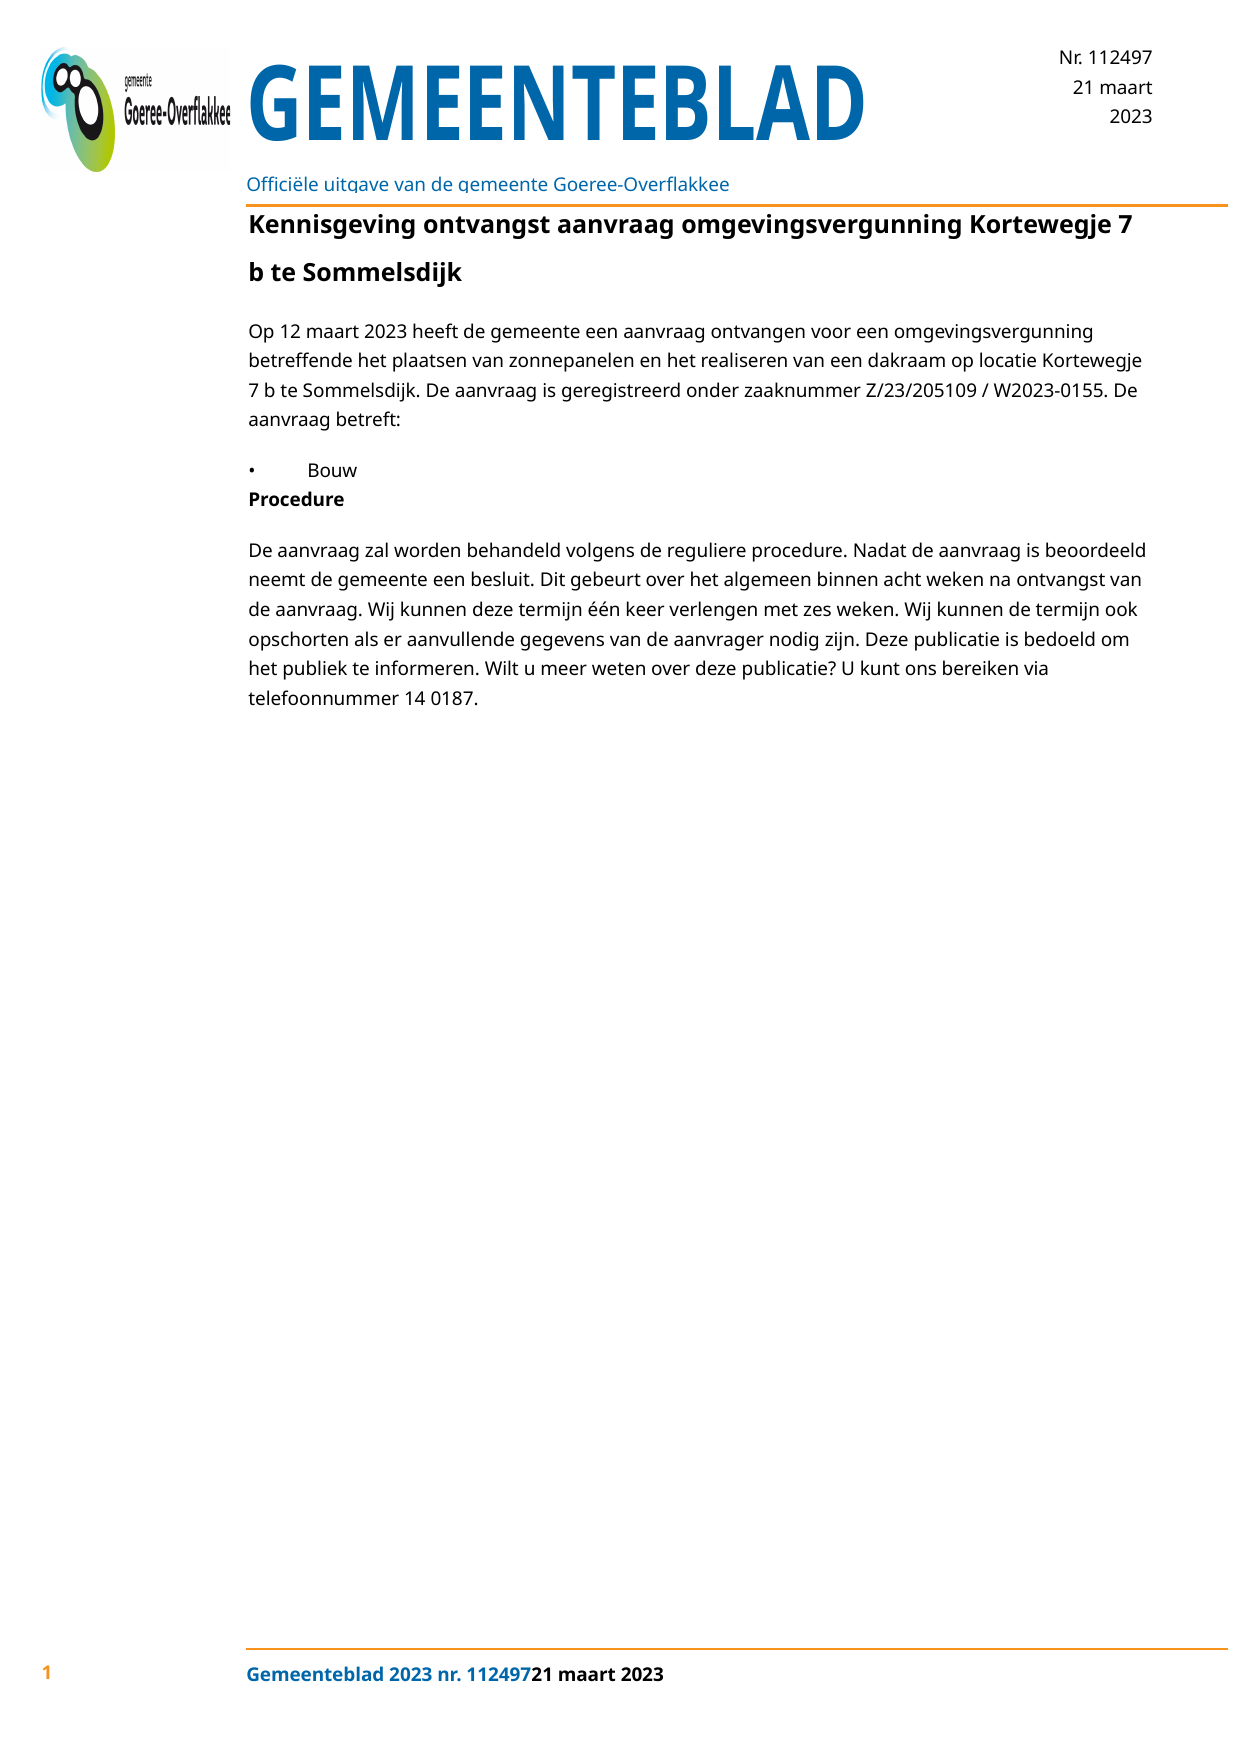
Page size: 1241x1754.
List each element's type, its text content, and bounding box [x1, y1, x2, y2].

text Kennisgeving ontvangst aanvraag omgevingsvergunning Kortewegje 7 b te Sommelsdijk [248, 207, 1152, 288]
picture [41, 47, 231, 172]
text Procedure [248, 487, 1152, 512]
text Op 12 maart 2023 heeft de gemeente een aanvraag ontvangen voor een omgevingsvergunning betreffende het plaatsen van zonnepanelen en het realiseren van een dakraam op locatie Kortewegje 7 b te Sommelsdijk. De aanvraag is geregistreerd onder zaaknummer Z/23/205109 / W2023-0155. De aanvraag betreft: [248, 318, 1152, 432]
list Bouw [248, 457, 1152, 483]
text De aanvraag zal worden behandeld volgens de reguliere procedure. Nadat de aanvraag is beoordeeld neemt de gemeente een besluit. Dit gebeurt over het algemeen binnen acht weken na ontvangst van de aanvraag. Wij kunnen deze termijn één keer verlengen met zes weken. Wij kunnen de termijn ook opschorten als er aanvullende gegevens van de aanvrager nodig zijn. Deze publicatie is bedoeld om het publiek te informeren. Wilt u meer weten over deze publicatie? U kunt ons bereiken via telefoonnummer 14 0187. [248, 537, 1152, 711]
